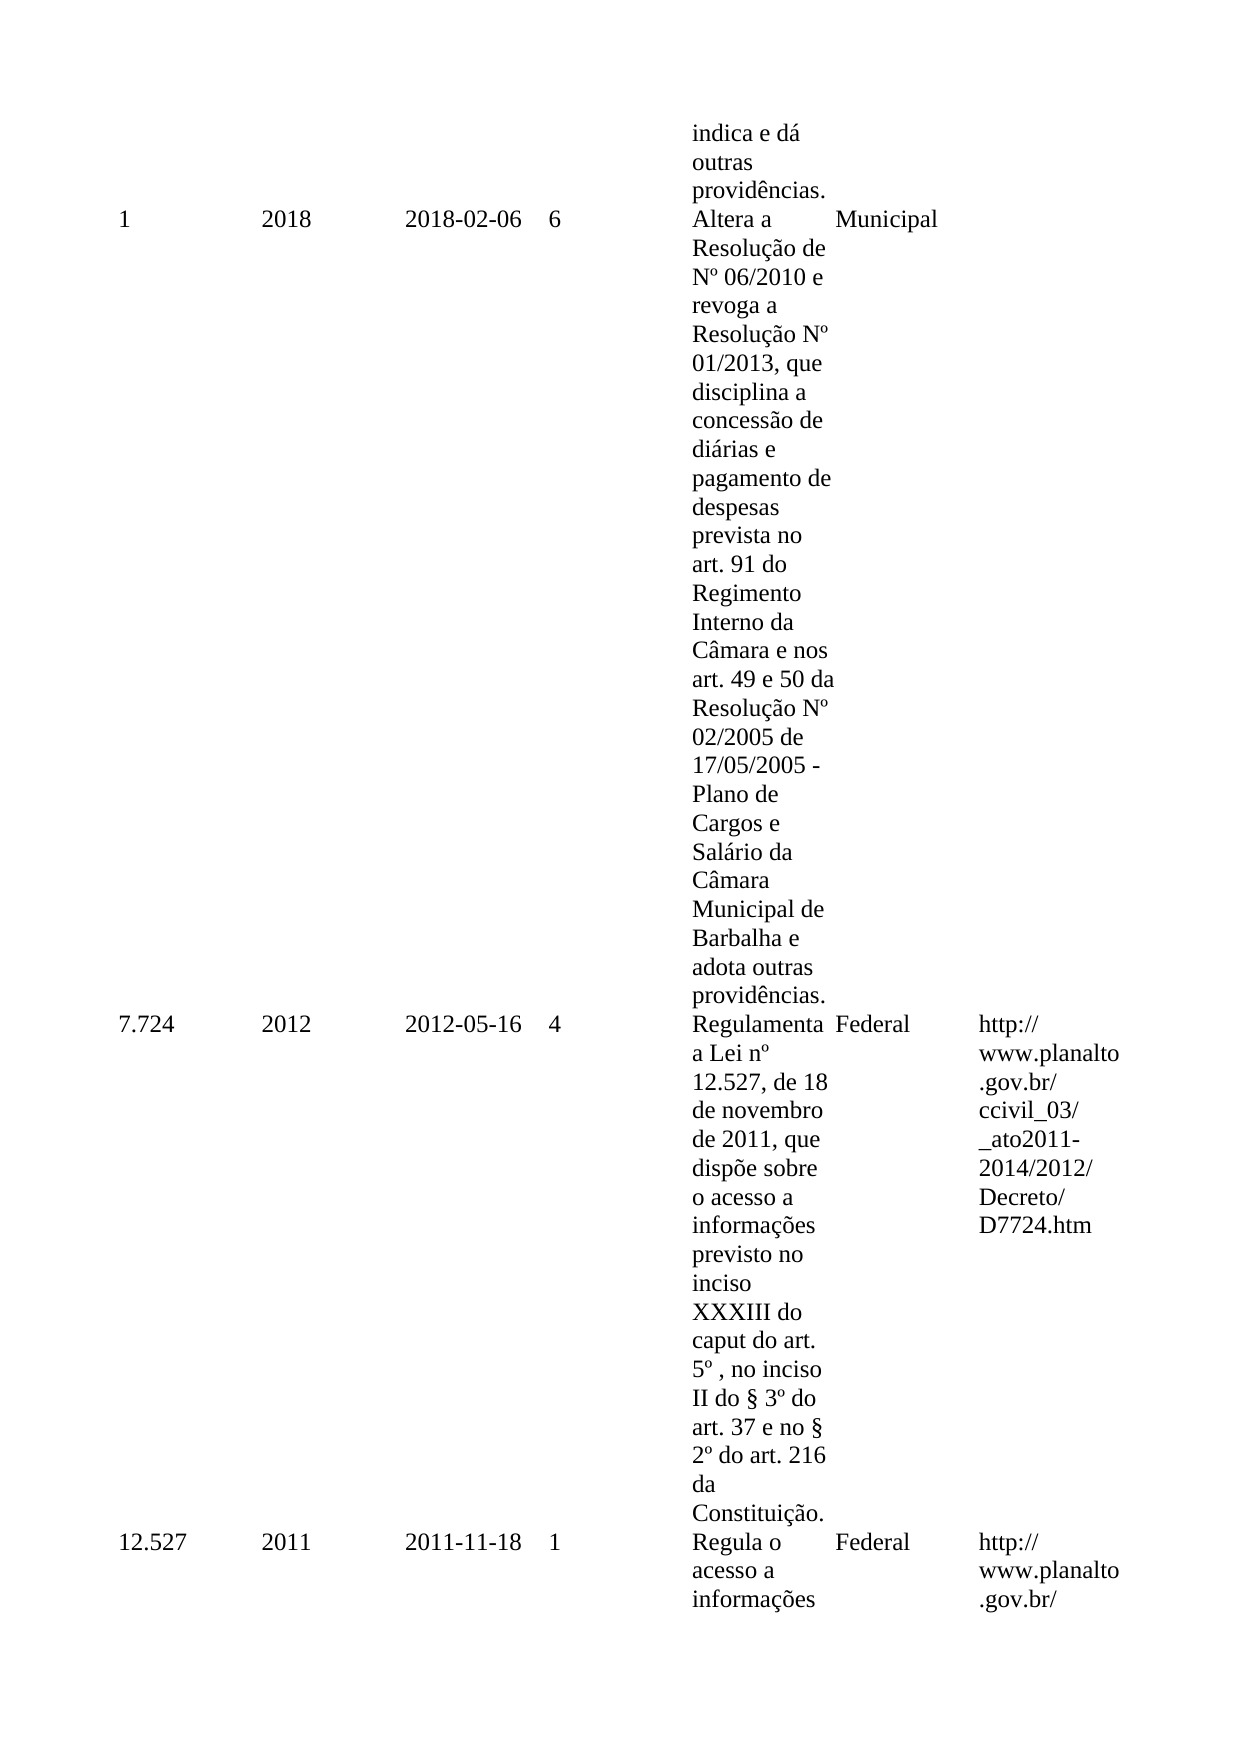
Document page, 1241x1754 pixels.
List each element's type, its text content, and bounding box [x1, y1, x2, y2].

table_cell [405, 118, 548, 204]
table_cell http://www.planalto.gov.br/ccivil_03/_ato2011-2014/2012/Decreto/D7724.htm [979, 1009, 1122, 1527]
table_cell Altera a Resolução de Nº 06/2010 e revoga a Resolução Nº 01/2013, que disciplina a concessão de diárias e pagamento de despesas prevista no art. 91 do Regimento Interno da Câmara e nos art. 49 e 50 da Resolução Nº 02/2005 de 17/05/2005 - Plano de Cargos e Salário da Câmara Municipal de Barbalha e adota outras providências. [692, 204, 835, 1009]
table_cell 1 [548, 1527, 692, 1613]
table_cell Federal [835, 1527, 979, 1613]
table_cell Regulamenta a Lei nº 12.527, de 18 de novembro de 2011, que dispõe sobre o acesso a informações previsto no inciso XXXIII do caput do art. 5º , no inciso II do § 3º do art. 37 e no § 2º do art. 216 da Constituição. [692, 1009, 835, 1527]
table_cell 2012 [261, 1009, 405, 1527]
table_cell 2012-05-16 [405, 1009, 548, 1527]
table_cell 6 [548, 204, 692, 1009]
table_cell 2018 [261, 204, 405, 1009]
table_cell [261, 118, 405, 204]
table_cell 2011-11-18 [405, 1527, 548, 1613]
table_cell Municipal [835, 204, 979, 1009]
table_cell Federal [835, 1009, 979, 1527]
table_cell 7.724 [118, 1009, 261, 1527]
table_cell Regula o acesso a informações [692, 1527, 835, 1613]
table_cell 2011 [261, 1527, 405, 1613]
table_cell 4 [548, 1009, 692, 1527]
table_cell 12.527 [118, 1527, 261, 1613]
table_cell [118, 118, 261, 204]
table_cell http://www.planalto.gov.br/ [979, 1527, 1122, 1613]
table_cell [979, 204, 1122, 1009]
table_cell [548, 118, 692, 204]
table_cell 2018-02-06 [405, 204, 548, 1009]
table_cell indica e dá outras providências. [692, 118, 835, 204]
table_cell [835, 118, 979, 204]
table_cell [979, 118, 1122, 204]
table_cell 1 [118, 204, 261, 1009]
